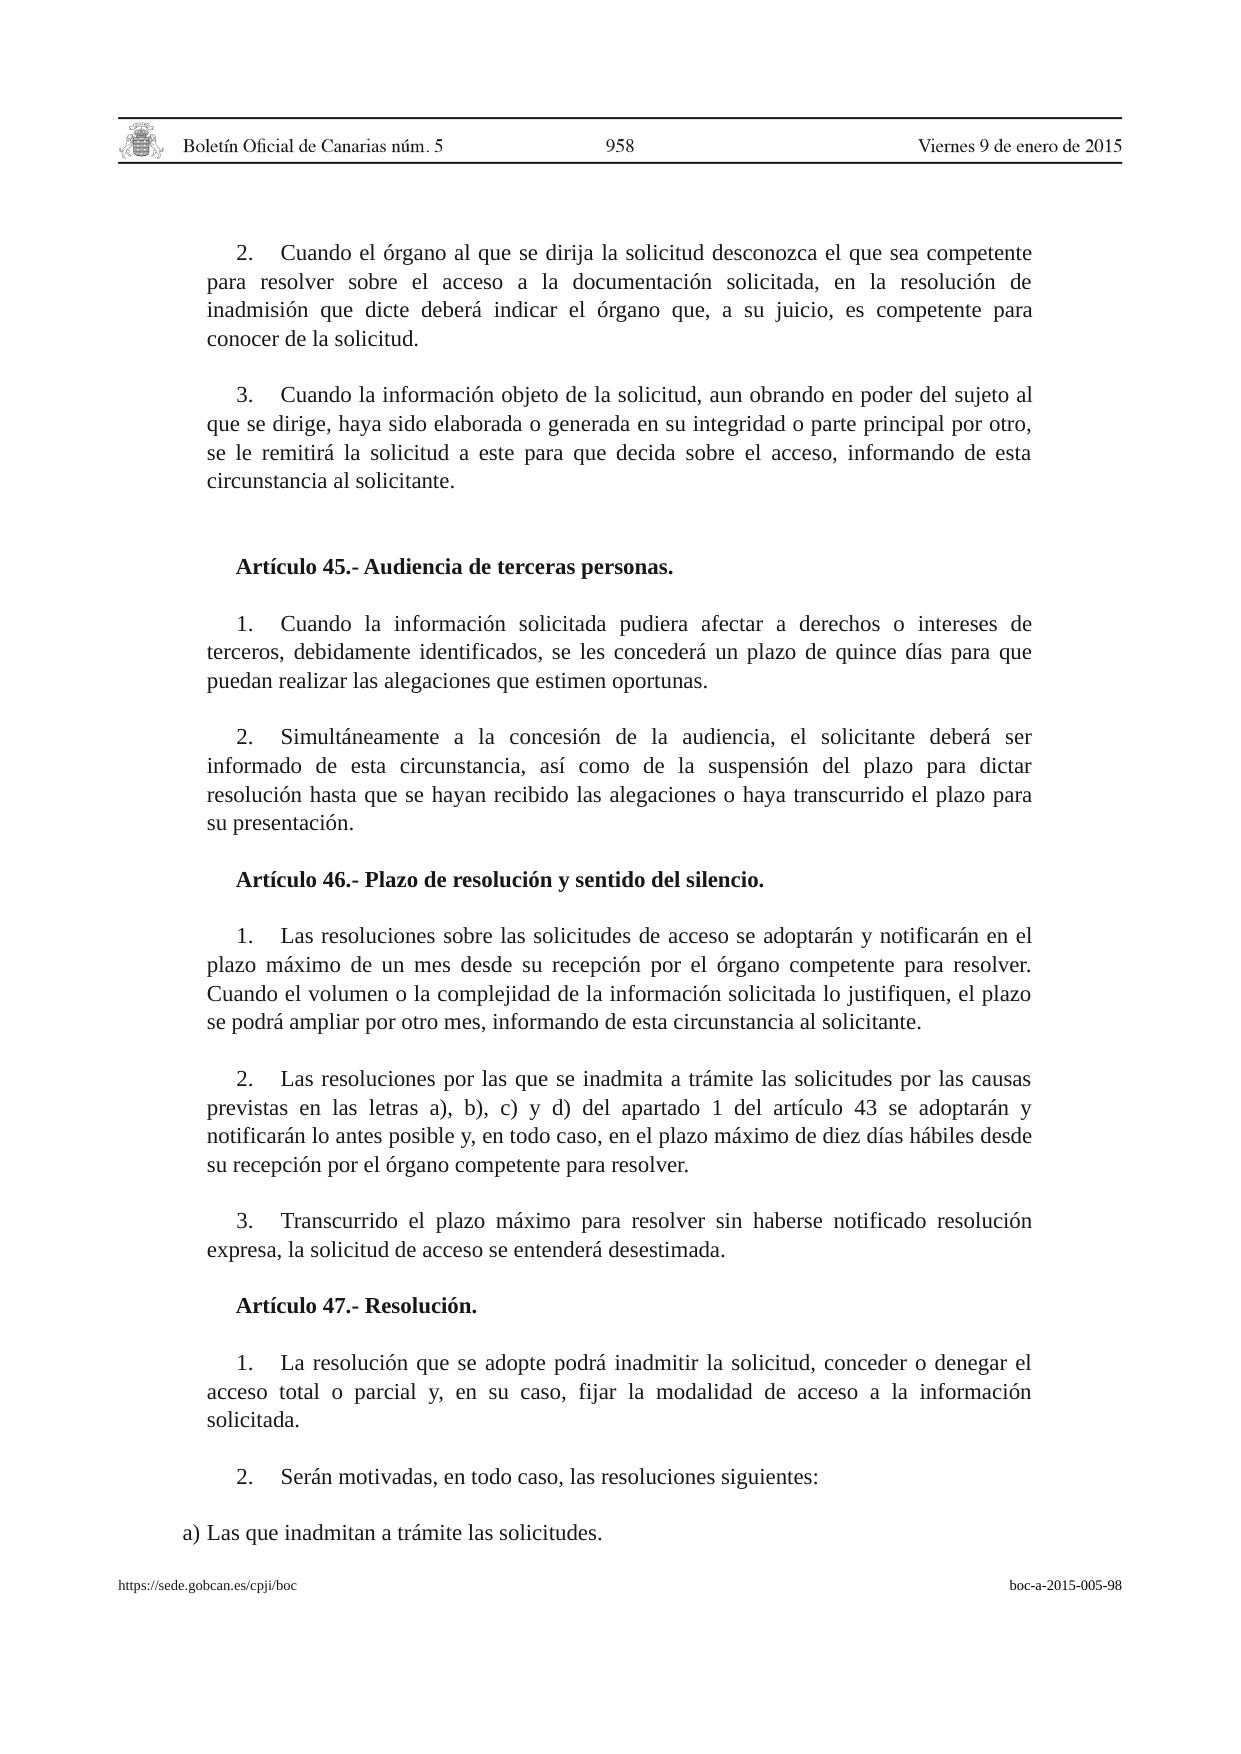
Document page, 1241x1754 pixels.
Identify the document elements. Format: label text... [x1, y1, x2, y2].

list Transcurrido el plazo máximo para resolver sin haberse notificado resolución expresa, la solicitud de acceso se entenderá desestimada. [207, 1207, 1034, 1262]
list Serán motivadas, en todo caso, las resoluciones siguientes: [207, 1463, 1034, 1489]
list Las resoluciones por las que se inadmita a trámite las solicitudes por las causas previstas en las letras a), b), c) y d) del apartado 1 del artículo 43 se adoptarán y notificarán lo antes posible y, en todo caso, en el plazo máximo de diez días hábiles desde su recepción por el órgano competente para resolver. [207, 1065, 1034, 1177]
text Artículo 47.- Resolución. [236, 1292, 1034, 1319]
list Cuando el órgano al que se dirija la solicitud desconozca el que sea competente para resolver sobre el acceso a la documentación solicitada, en la resolución de inadmisión que dicte deberá indicar el órgano que, a su juicio, es competente para conocer de la solicitud. [207, 239, 1034, 351]
text Artículo 45.- Audiencia de terceras personas. [236, 553, 1034, 579]
list Cuando la información objeto de la solicitud, aun obrando en poder del sujeto al que se dirige, haya sido elaborada o generada en su integridad o parte principal por otro, se le remitirá la solicitud a este para que decida sobre el acceso, informando de esta circunstancia al solicitante. [207, 382, 1034, 494]
text Artículo 46.- Plazo de resolución y sentido del silencio. [236, 866, 1034, 892]
list Simultáneamente a la concesión de la audiencia, el solicitante deberá ser informado de esta circunstancia, así como de la suspensión del plazo para dictar resolución hasta que se hayan recibido las alegaciones o haya transcurrido el plazo para su presentación. [207, 723, 1034, 836]
list Las resoluciones sobre las solicitudes de acceso se adoptarán y notificarán en el plazo máximo de un mes desde su recepción por el órgano competente para resolver. Cuando el volumen o la complejidad de la información solicitada lo justifiquen, el plazo se podrá ampliar por otro mes, informando de esta circunstancia al solicitante. [207, 922, 1034, 1035]
list La resolución que se adopte podrá inadmitir la solicitud, conceder o denegar el acceso total o parcial y, en su caso, fijar la modalidad de acceso a la información solicitada. [207, 1349, 1034, 1433]
list Las que inadmitan a trámite las solicitudes. [182, 1519, 1034, 1546]
list Cuando la información solicitada pudiera afectar a derechos o intereses de terceros, debidamente identificados, se les concederá un plazo de quince días para que puedan realizar las alegaciones que estimen oportunas. [207, 610, 1034, 693]
